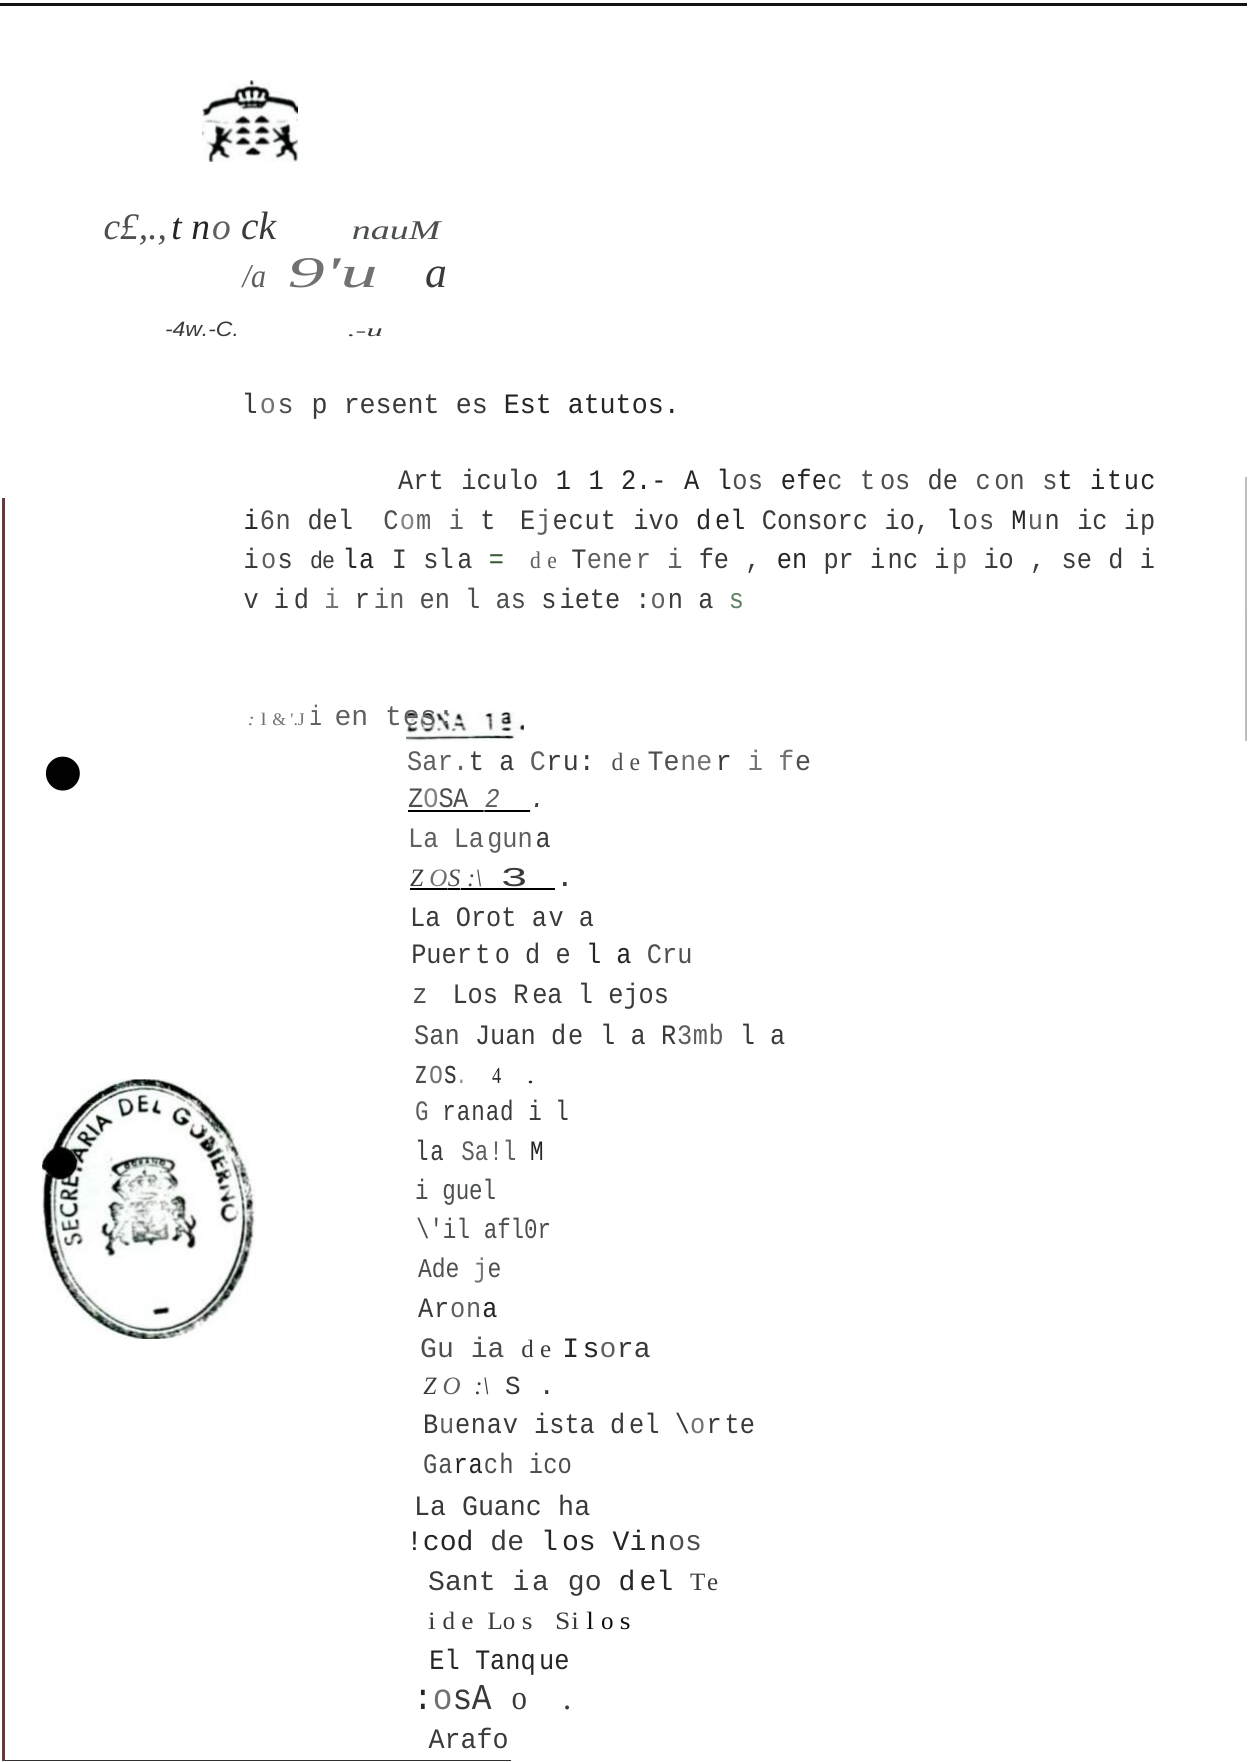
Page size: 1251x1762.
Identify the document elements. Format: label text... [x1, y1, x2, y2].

text Gu ia d e Isora [420, 1335, 1250, 1363]
text ZOSA 2 . [408, 784, 1250, 816]
text Arafo [5, 1725, 937, 1757]
list : l & '.J i en tes: [41, 625, 1250, 751]
text -4w.-C. .-u [0, 317, 548, 341]
text Puerto d e l a Cru z Los Rea l ejos [411, 940, 722, 1012]
text \'il afl0r Ade je Arona [416, 1215, 572, 1326]
text /a 9'u a [242, 248, 1250, 298]
text zos. 4 . G ranad i l la Sa!l M i guel [415, 1053, 569, 1208]
text !cod de los Vinos Sant ia go del Te i d e Lo s Si l o s [406, 1527, 722, 1635]
text Z OS :\ 3 . [410, 863, 1250, 894]
text Buenav ista del \orte Garach ico [423, 1410, 826, 1482]
text c£,.,t no ck nauM [0, 203, 546, 248]
text los p resent es Est atutos. [241, 390, 1250, 422]
text Art iculo 1 1 2.- A los efec tos de con st ituc i6n del Com i t Ejecut ivo del Consorc io, los Mun ic ip ios de la I sla = d e Tener i fe , en pr inc ip io , se d i v id i rin en l as siete :on a s [243, 466, 1156, 617]
text La Guanc ha [5, 1491, 1004, 1521]
text San Juan de l a R3mb l a [414, 1020, 1250, 1051]
text El Tanque [5, 1645, 998, 1676]
text La Orot av a [410, 902, 1250, 934]
text :osA o . [5, 1676, 984, 1718]
text La Laguna [408, 824, 1250, 856]
text Z O :\ S . [5, 1371, 978, 1402]
text Sar.t a Cru: d e Tener i fe [407, 751, 1161, 775]
